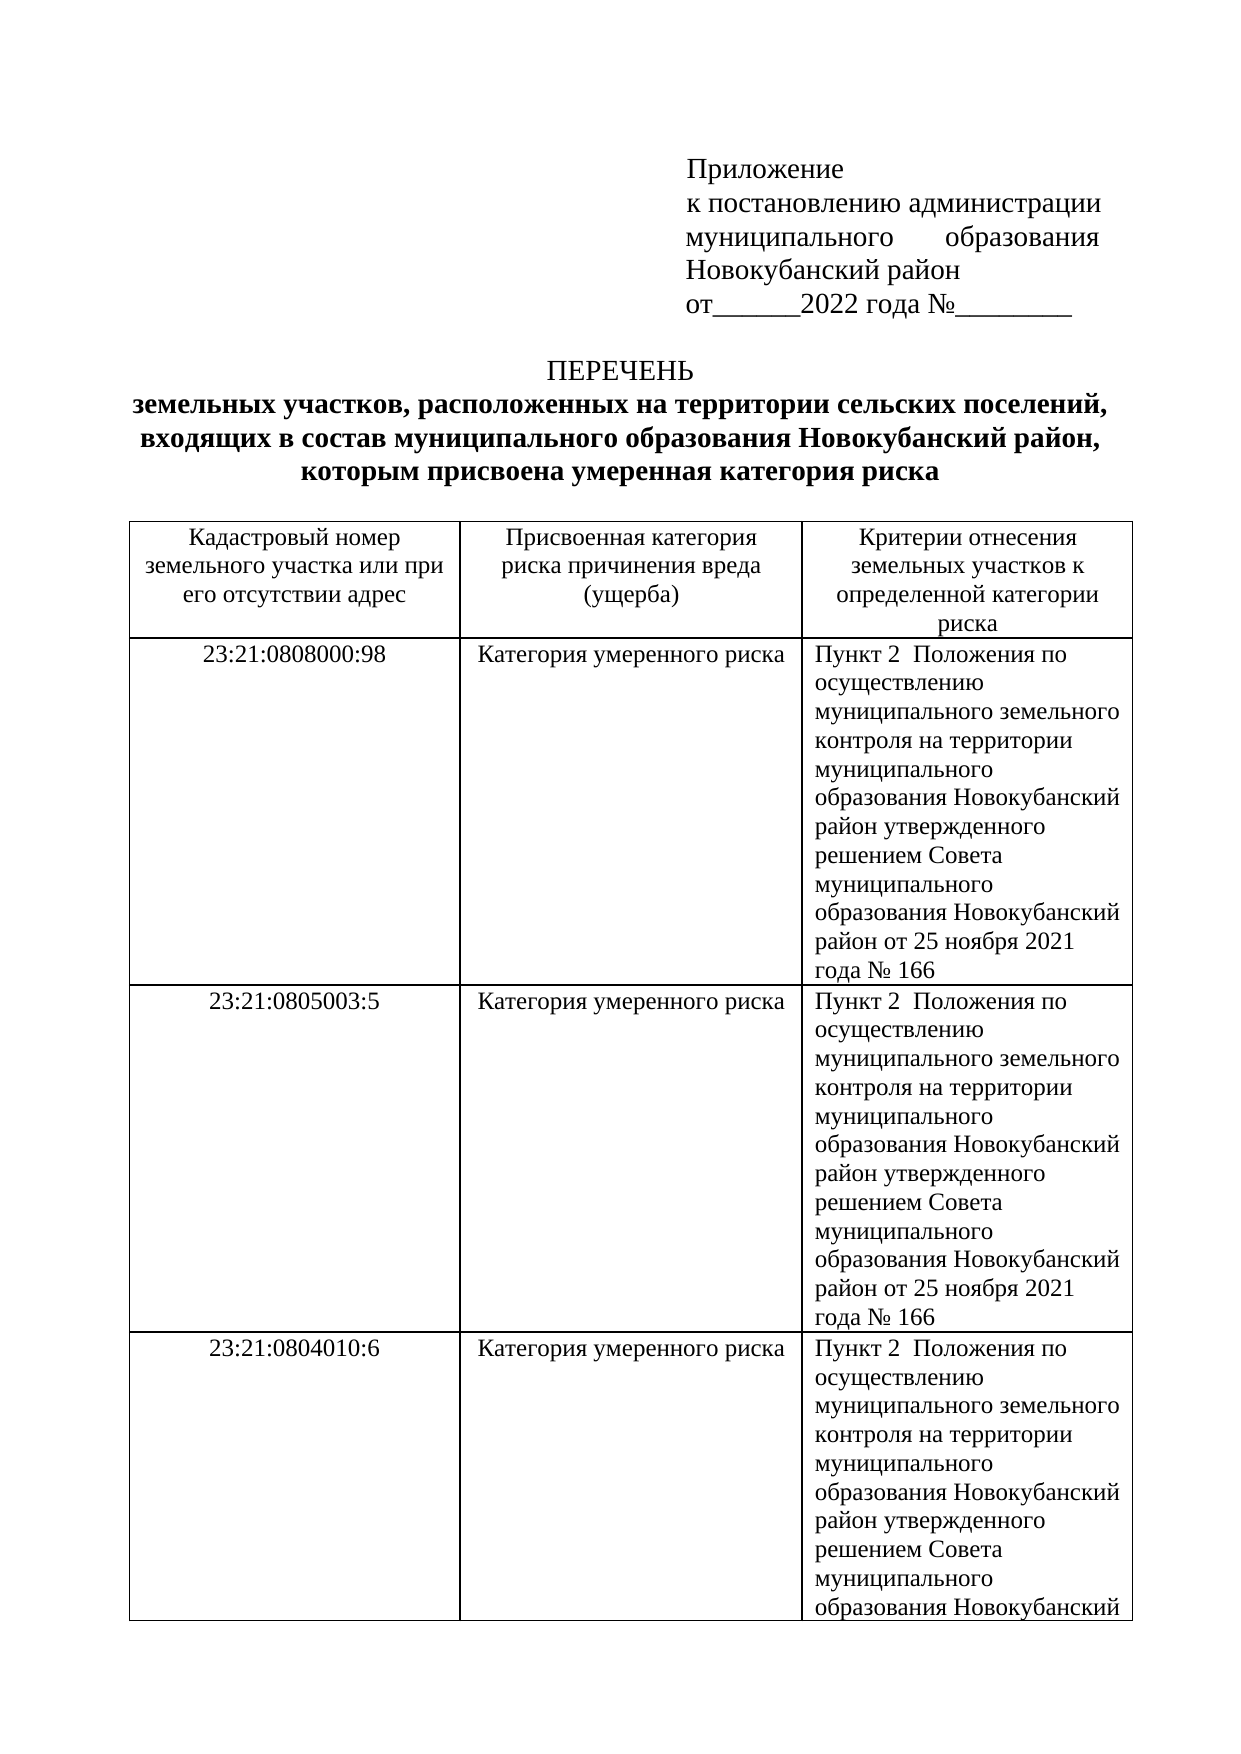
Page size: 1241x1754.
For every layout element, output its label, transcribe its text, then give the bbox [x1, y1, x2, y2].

text к постановлению администрации муниципального образования Новокубанский район от______2022 года №________ [118, 185, 1122, 319]
table_cell 23:21:0808000:98 [130, 639, 459, 984]
table_header Критерии отнесения земельных участков к определенной категории риска [803, 522, 1132, 637]
text земельных участков, расположенных на территории сельских поселений, входящих в состав муниципального образования Новокубанский район, которым присвоена умеренная категория риска [118, 386, 1122, 487]
text ПЕРЕЧЕНЬ [118, 353, 1122, 386]
text Приложение [118, 152, 1122, 185]
table_cell Категория умеренного риска [461, 639, 801, 984]
table_cell Категория умеренного риска [461, 986, 801, 1331]
table_cell Категория умеренного риска [461, 1333, 801, 1620]
table_cell Пункт 2 Положения по осуществлению муниципального земельного контроля на территории муниципального образования Новокубанский район утвержденного решением Совета муниципального образования Новокубанский район от 25 ноября 2021 года № 166 [803, 986, 1132, 1331]
table_header Присвоенная категория риска причинения вреда (ущерба) [461, 522, 801, 637]
table_cell Пункт 2 Положения по осуществлению муниципального земельного контроля на территории муниципального образования Новокубанский район утвержденного решением Совета муниципального образования Новокубанский [803, 1333, 1132, 1620]
table_cell 23:21:0804010:6 [130, 1333, 459, 1620]
table_cell 23:21:0805003:5 [130, 986, 459, 1331]
table_header Кадастровый номер земельного участка или при его отсутствии адрес [130, 522, 459, 637]
table_cell Пункт 2 Положения по осуществлению муниципального земельного контроля на территории муниципального образования Новокубанский район утвержденного решением Совета муниципального образования Новокубанский район от 25 ноября 2021 года № 166 [803, 639, 1132, 984]
